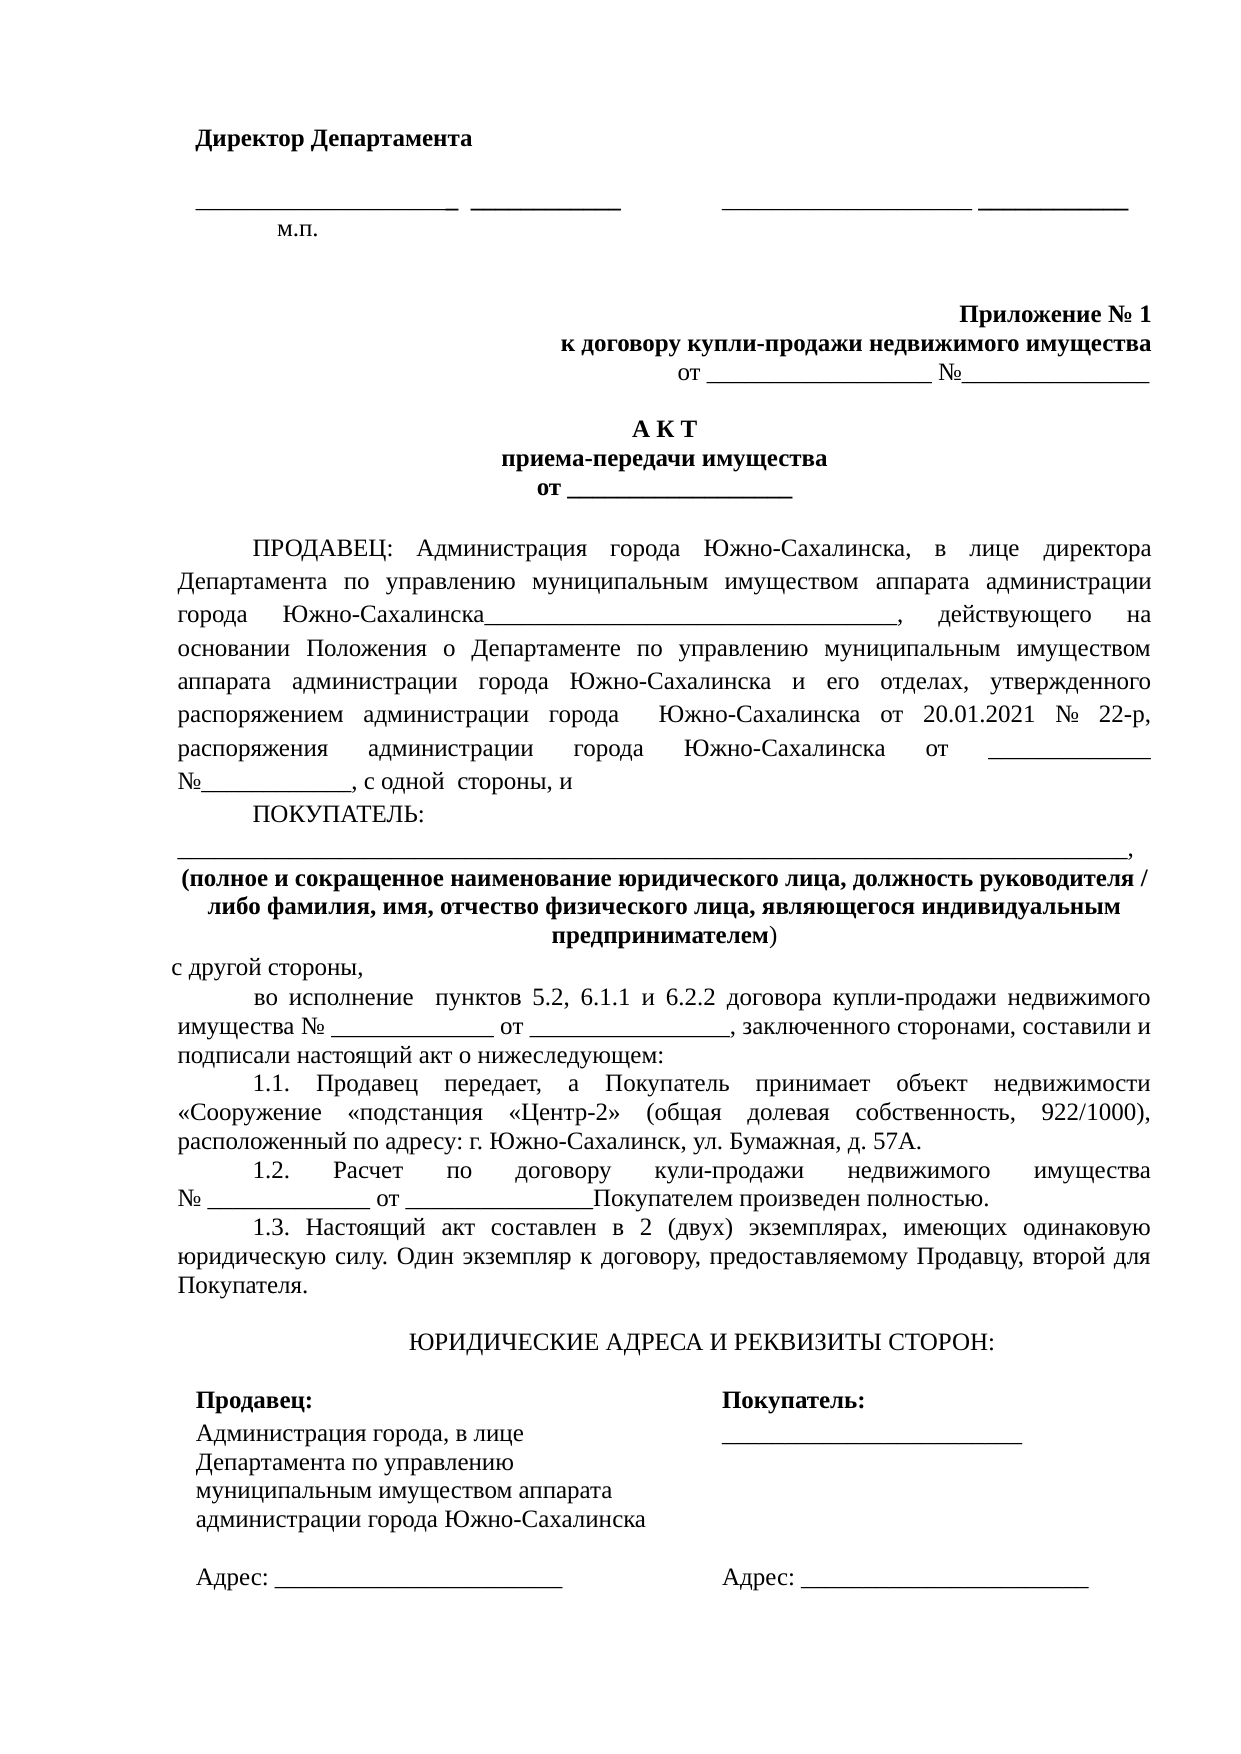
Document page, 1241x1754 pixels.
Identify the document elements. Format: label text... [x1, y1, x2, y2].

table_cell [711, 65, 1194, 156]
table_cell [686, 65, 711, 156]
text от __________________ [177, 472, 1152, 501]
text с другой стороны, [171, 949, 1152, 982]
text от __________________ №_______________ [177, 357, 1152, 386]
text (полное и сокращенное наименование юридического лица, должность руководителя / либо фамилия, имя, отчество физического лица, являющегося индивидуальным предпринимателем) [177, 863, 1152, 949]
text 1.3. Настоящий акт составлен в 2 (двух) экземплярах, имеющих одинаковую юридическую силу. Один экземпляр к договору, предоставляемому Продавцу, второй для Покупателя. [177, 1212, 1152, 1298]
text А К Т [177, 414, 1152, 443]
table_cell ____________________ ____________ [711, 156, 1194, 242]
table_cell _____________________ ____________ м.п. [184, 156, 686, 242]
text приема-передачи имущества [177, 443, 1152, 472]
text к договору купли-продажи недвижимого имущества [177, 328, 1152, 357]
text 1.2. Расчет по договору кули-продажи недвижимого имущества № _____________ от _______________Покупателем произведен полностью. [177, 1155, 1152, 1212]
table_cell [686, 242, 711, 299]
text 1.1. Продавец передает, а Покупатель принимает объект недвижимости «Сооружение «подстанция «Центр-2» (общая долевая собственность, 922/1000), расположенный по адресу: г. Южно-Сахалинск, ул. Бумажная, д. 57А. [177, 1068, 1152, 1155]
text ПОКУПАТЕЛЬ: ____________________________________________________________________________, [177, 796, 1152, 863]
table_header [686, 1385, 711, 1418]
text во исполнение пунктов 5.2, 6.1.1 и 6.2.2 договора купли-продажи недвижимого имущества № _____________ от ________________, заключенного сторонами, составили и подписали настоящий акт о нижеследующем: [177, 982, 1152, 1068]
text ПРОДАВЕЦ: Администрация города Южно-Сахалинска, в лице директора Департамента по управлению муниципальным имуществом аппарата администрации города Южно-Сахалинска_________________________________, действующего на основании Положения о Департаменте по управлению муниципальным имуществом аппарата администрации города Южно-Сахалинска и его отделах, утвержденного распоряжением администрации города Южно-Сахалинска от 20.01.2021 № 22-р, распоряжения администрации города Южно-Сахалинска от _____________ №____________, с одной стороны, и [177, 529, 1152, 796]
table_cell [184, 242, 686, 299]
table_header Продавец: [184, 1385, 686, 1418]
table_cell [686, 1418, 711, 1596]
table_cell [686, 156, 711, 242]
table_header Покупатель: [711, 1385, 1194, 1418]
table_cell [711, 242, 1194, 299]
table_cell Директор Департамента [184, 65, 686, 156]
table_cell ________________________ Адрес: _______________________ [711, 1418, 1194, 1596]
text Приложение № 1 [177, 299, 1152, 328]
table_cell Администрация города, в лице Департамента по управлению муниципальным имуществом аппарата администрации города Южно-Сахалинска Адрес: _______________________ [184, 1418, 686, 1596]
text ЮРИДИЧЕСКИЕ АДРЕСА И РЕКВИЗИТЫ СТОРОН: [177, 1327, 1152, 1356]
